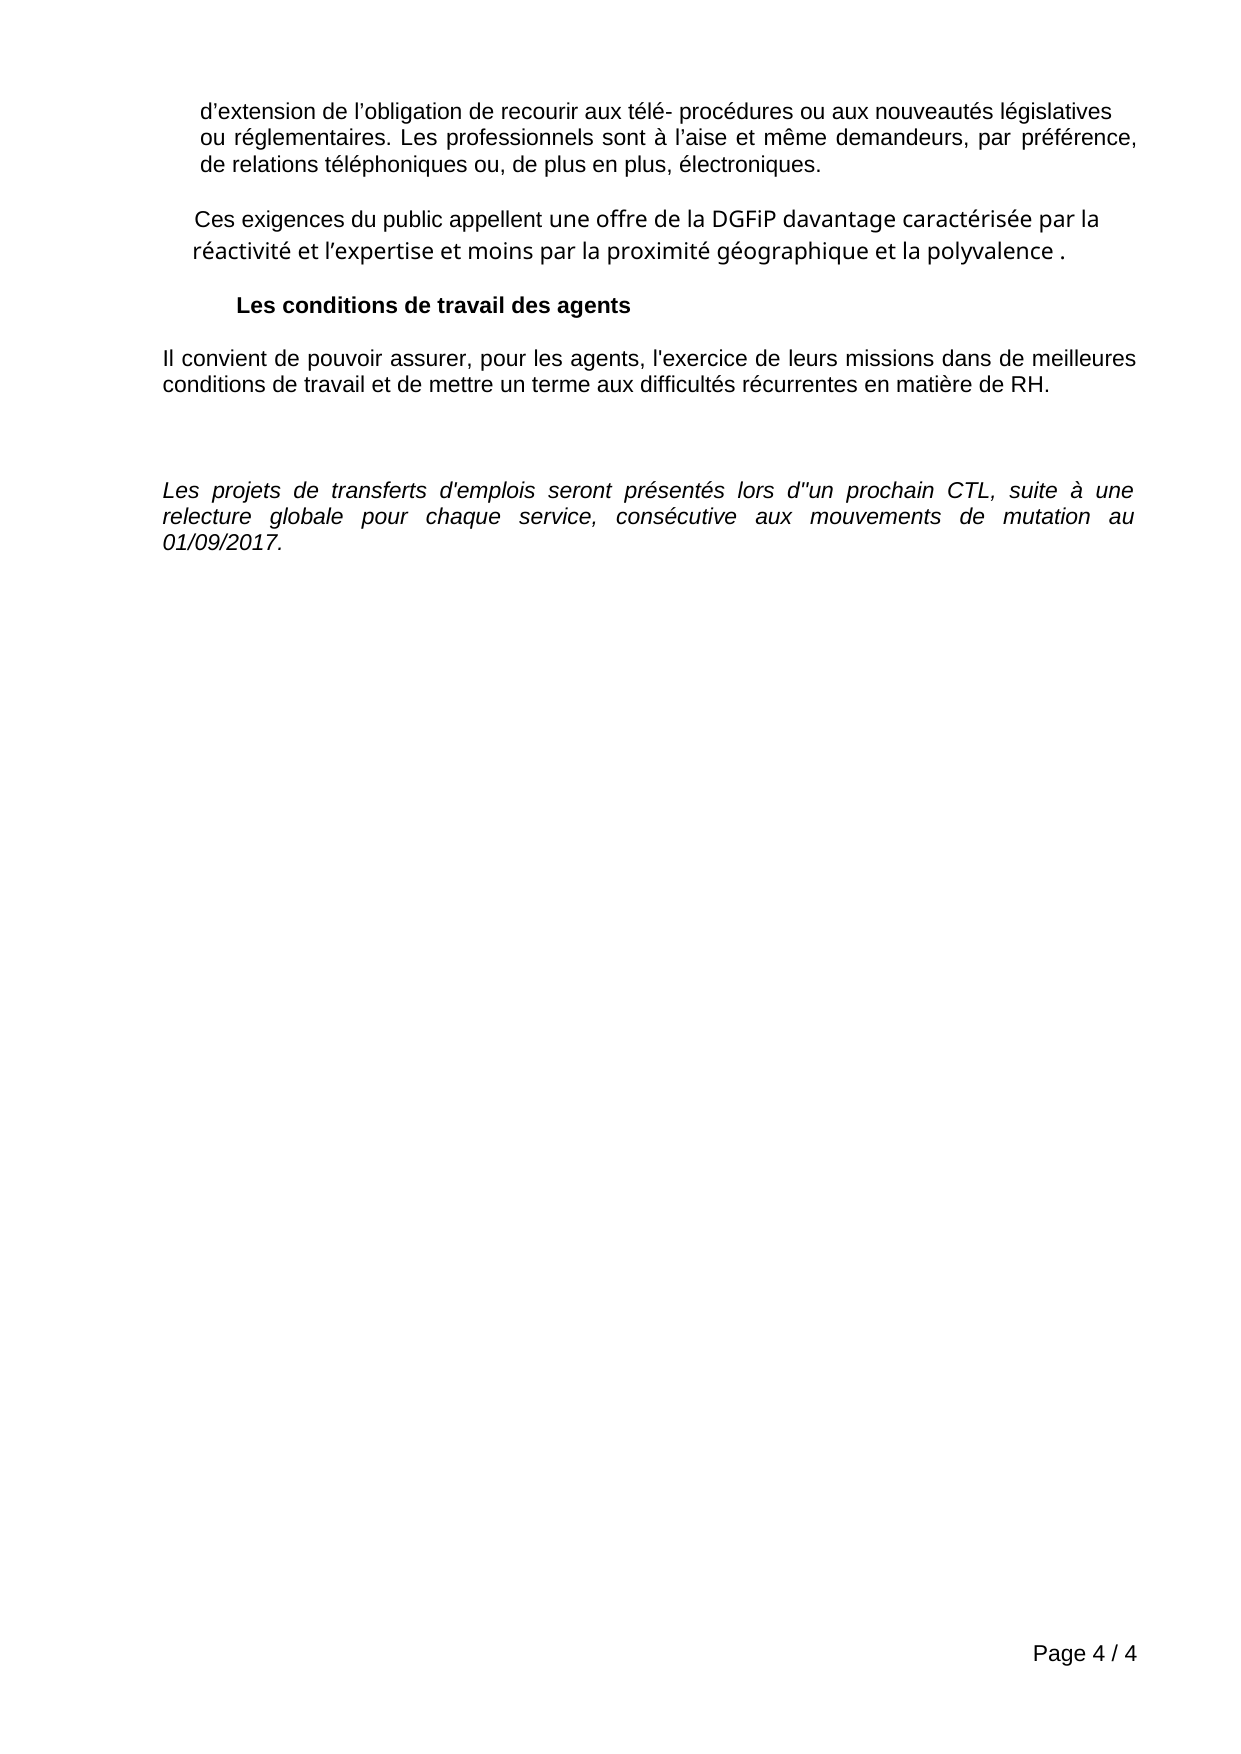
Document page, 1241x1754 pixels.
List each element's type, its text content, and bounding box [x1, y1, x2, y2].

text réactivité et l’expertise et moins par la proximité géographique et la polyvalence . [162, 234, 1137, 266]
text Les projets de transferts d'emplois seront présentés lors d''un prochain CTL, suite à une relecture globale pour chaque service, consécutive aux mouvements de mutation au 01/09/2017. [162, 477, 1137, 556]
text Il convient de pouvoir assurer, pour les agents, l'exercice de leurs missions dans de meilleures conditions de travail et de mettre un terme aux difficultés récurrentes en matière de RH. [162, 345, 1137, 398]
list d’extension de l’obligation de recourir aux télé- procédures ou aux nouveautés législatives [162, 98, 1137, 124]
list ou réglementaires. Les professionnels sont à l’aise et même demandeurs, par préférence, de relations téléphoniques ou, de plus en plus, électroniques. [162, 124, 1137, 177]
text Ces exigences du public appellent une offre de la DGFiP davantage caractérisée par la [162, 203, 1137, 234]
text Les conditions de travail des agents [236, 292, 1137, 318]
